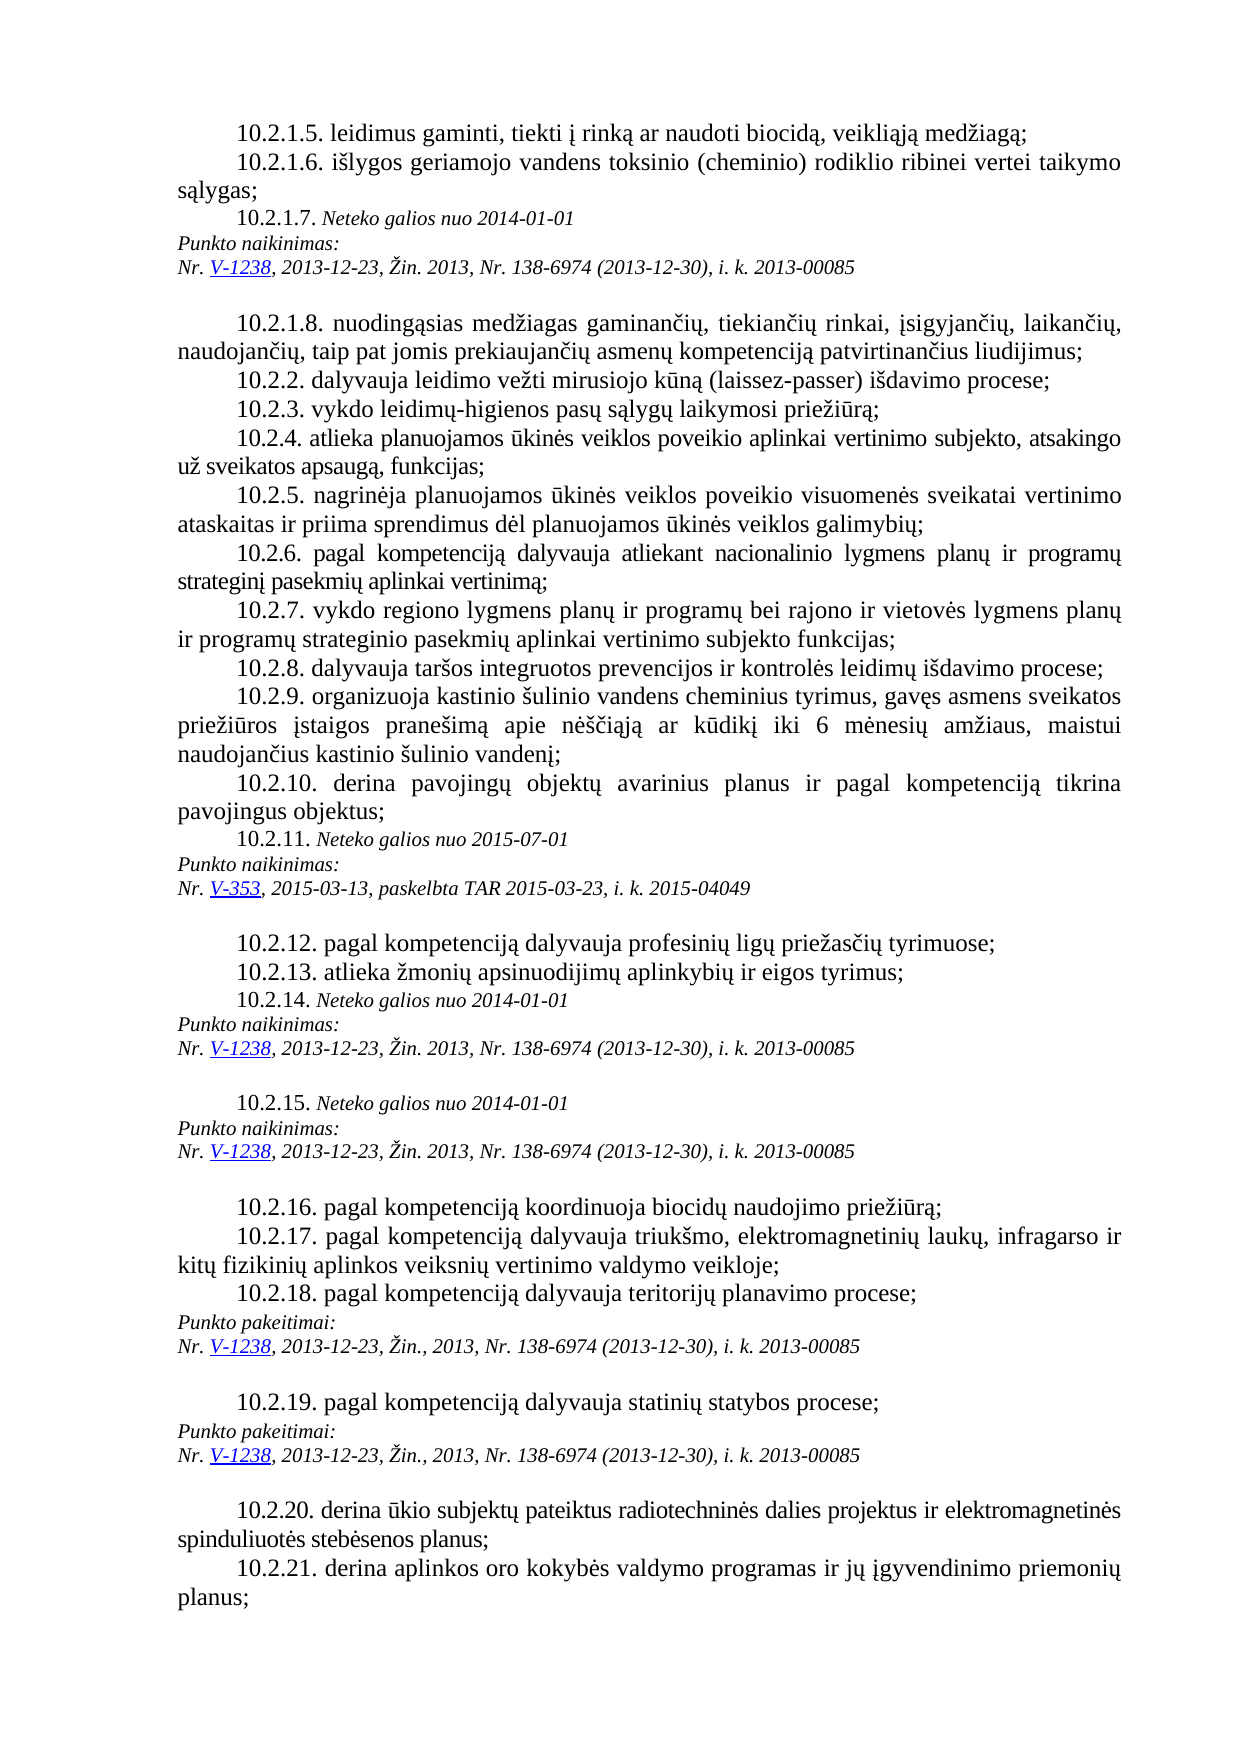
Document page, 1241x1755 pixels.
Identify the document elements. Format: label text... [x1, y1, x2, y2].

text 10.2.3. vykdo leidimų-higienos pasų sąlygų laikymosi priežiūrą; [177, 394, 1122, 423]
text Nr. V-1238, 2013-12-23, Žin., 2013, Nr. 138-6974 (2013-12-30), i. k. 2013-00085 [177, 1334, 1122, 1358]
text 10.2.18. pagal kompetenciją dalyvauja teritorijų planavimo procese; [177, 1278, 1122, 1307]
text 10.2.6. pagal kompetenciją dalyvauja atliekant nacionalinio lygmens planų ir programų strateginį pasekmių aplinkai vertinimą; [177, 538, 1122, 595]
text Nr. V-1238, 2013-12-23, Žin. 2013, Nr. 138-6974 (2013-12-30), i. k. 2013-00085 [177, 1036, 1122, 1060]
text 10.2.4. atlieka planuojamos ūkinės veiklos poveikio aplinkai vertinimo subjekto, atsakingo už sveikatos apsaugą, funkcijas; [177, 423, 1122, 480]
text Punkto naikinimas: [177, 1115, 1122, 1139]
text Nr. V-1238, 2013-12-23, Žin. 2013, Nr. 138-6974 (2013-12-30), i. k. 2013-00085 [177, 255, 1122, 279]
text 10.2.9. organizuoja kastinio šulinio vandens cheminius tyrimus, gavęs asmens sveikatos priežiūros įstaigos pranešimą apie nėščiąją ar kūdikį iki 6 mėnesių amžiaus, maistui naudojančius kastinio šulinio vandenį; [177, 681, 1122, 768]
text Punkto naikinimas: [177, 851, 1122, 876]
text 10.2.10. derina pavojingų objektų avarinius planus ir pagal kompetenciją tikrina pavojingus objektus; [177, 768, 1122, 825]
text Nr. V-1238, 2013-12-23, Žin. 2013, Nr. 138-6974 (2013-12-30), i. k. 2013-00085 [177, 1139, 1122, 1163]
text Punkto pakeitimai: [177, 1418, 1122, 1443]
text 10.2.5. nagrinėja planuojamos ūkinės veiklos poveikio visuomenės sveikatai vertinimo ataskaitas ir priima sprendimus dėl planuojamos ūkinės veiklos galimybių; [177, 480, 1122, 538]
text Punkto naikinimas: [177, 1012, 1122, 1036]
text 10.2.21. derina aplinkos oro kokybės valdymo programas ir jų įgyvendinimo priemonių planus; [177, 1553, 1122, 1610]
text 10.2.1.8. nuodingąsias medžiagas gaminančių, tiekiančių rinkai, įsigyjančių, laikančių, naudojančių, taip pat jomis prekiaujančių asmenų kompetenciją patvirtinančius liudijimus; [177, 308, 1122, 365]
text 10.2.1.6. išlygos geriamojo vandens toksinio (cheminio) rodiklio ribinei vertei taikymo sąlygas; [177, 147, 1122, 204]
text 10.2.15. Neteko galios nuo 2014-01-01 [177, 1089, 1122, 1115]
text 10.2.8. dalyvauja taršos integruotos prevencijos ir kontrolės leidimų išdavimo procese; [177, 653, 1122, 681]
text Nr. V-353, 2015-03-13, paskelbta TAR 2015-03-23, i. k. 2015-04049 [177, 876, 1122, 899]
text 10.2.13. atlieka žmonių apsinuodijimų aplinkybių ir eigos tyrimus; [177, 957, 1122, 986]
text 10.2.16. pagal kompetenciją koordinuoja biocidų naudojimo priežiūrą; [177, 1192, 1122, 1221]
text 10.2.11. Neteko galios nuo 2015-07-01 [177, 825, 1122, 851]
text 10.2.14. Neteko galios nuo 2014-01-01 [177, 986, 1122, 1012]
text Punkto naikinimas: [177, 231, 1122, 255]
text 10.2.7. vykdo regiono lygmens planų ir programų bei rajono ir vietovės lygmens planų ir programų strateginio pasekmių aplinkai vertinimo subjekto funkcijas; [177, 595, 1122, 653]
text 10.2.17. pagal kompetenciją dalyvauja triukšmo, elektromagnetinių laukų, infragarso ir kitų fizikinių aplinkos veiksnių vertinimo valdymo veikloje; [177, 1221, 1122, 1278]
text 10.2.1.7. Neteko galios nuo 2014-01-01 [177, 204, 1122, 231]
text 10.2.2. dalyvauja leidimo vežti mirusiojo kūną (laissez-passer) išdavimo procese; [177, 365, 1122, 394]
text 10.2.1.5. leidimus gaminti, tiekti į rinką ar naudoti biocidą, veikliąją medžiagą; [177, 118, 1122, 147]
text 10.2.12. pagal kompetenciją dalyvauja profesinių ligų priežasčių tyrimuose; [177, 928, 1122, 957]
text 10.2.20. derina ūkio subjektų pateiktus radiotechninės dalies projektus ir elektromagnetinės spinduliuotės stebėsenos planus; [177, 1495, 1122, 1553]
text Nr. V-1238, 2013-12-23, Žin., 2013, Nr. 138-6974 (2013-12-30), i. k. 2013-00085 [177, 1443, 1122, 1467]
text Punkto pakeitimai: [177, 1310, 1122, 1334]
text 10.2.19. pagal kompetenciją dalyvauja statinių statybos procese; [177, 1387, 1122, 1416]
